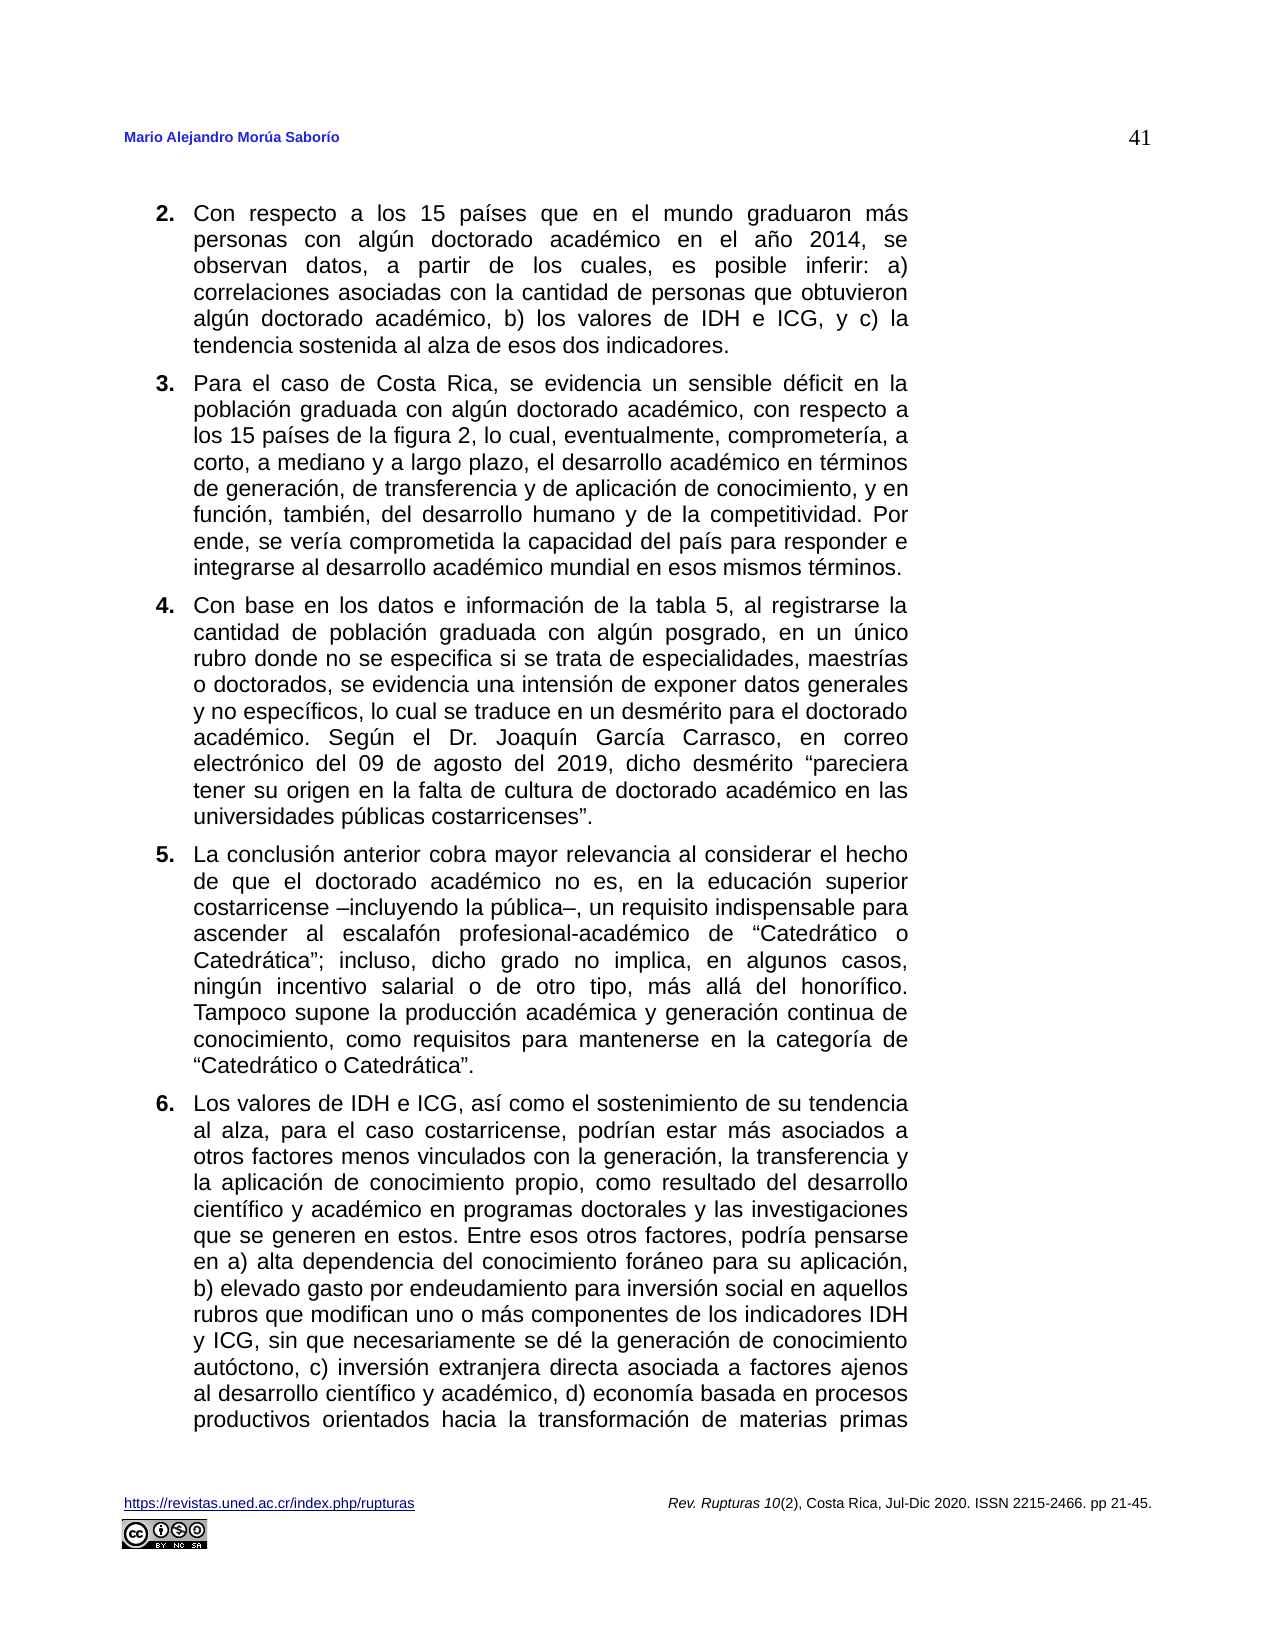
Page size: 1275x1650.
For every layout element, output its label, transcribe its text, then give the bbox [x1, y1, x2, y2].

list La conclusión anterior cobra mayor relevancia al considerar el hecho de que el doctorado académico no es, en la educación superior costarricense –incluyendo la pública–, un requisito indispensable para ascender al escalafón profesional-académico de “Catedrático o Catedrática”; incluso, dicho grado no implica, en algunos casos, ningún incentivo salarial o de otro tipo, más allá del honorífico. Tampoco supone la producción académica y generación continua de conocimiento, como requisitos para mantenerse en la categoría de “Catedrático o Catedrática”. [156, 841, 909, 1078]
list Para el caso de Costa Rica, se evidencia un sensible déficit en la población graduada con algún doctorado académico, con respecto a los 15 países de la figura 2, lo cual, eventualmente, comprometería, a corto, a mediano y a largo plazo, el desarrollo académico en términos de generación, de transferencia y de aplicación de conocimiento, y en función, también, del desarrollo humano y de la competitividad. Por ende, se vería comprometida la capacidad del país para responder e integrarse al desarrollo académico mundial en esos mismos términos. [156, 370, 909, 581]
list Con base en los datos e información de la tabla 5, al registrarse la cantidad de población graduada con algún posgrado, en un único rubro donde no se especifica si se trata de especialidades, maestrías o doctorados, se evidencia una intensión de exponer datos generales y no específicos, lo cual se traduce en un desmérito para el doctorado académico. Según el Dr. Joaquín García Carrasco, en correo electrónico del 09 de agosto del 2019, dicho desmérito “pareciera tener su origen en la falta de cultura de doctorado académico en las universidades públicas costarricenses”. [156, 592, 909, 829]
list Con respecto a los 15 países que en el mundo graduaron más personas con algún doctorado académico en el año 2014, se observan datos, a partir de los cuales, es posible inferir: a) correlaciones asociadas con la cantidad de personas que obtuvieron algún doctorado académico, b) los valores de IDH e ICG, y c) la tendencia sostenida al alza de esos dos indicadores. [156, 200, 909, 358]
picture [121, 1519, 208, 1549]
list Los valores de IDH e ICG, así como el sostenimiento de su tendencia al alza, para el caso costarricense, podrían estar más asociados a otros factores menos vinculados con la generación, la transferencia y la aplicación de conocimiento propio, como resultado del desarrollo científico y académico en programas doctorales y las investigaciones que se generen en estos. Entre esos otros factores, podría pensarse en a) alta dependencia del conocimiento foráneo para su aplicación, b) elevado gasto por endeudamiento para inversión social en aquellos rubros que modifican uno o más componentes de los indicadores IDH y ICG, sin que necesariamente se dé la generación de conocimiento autóctono, c) inversión extranjera directa asociada a factores ajenos al desarrollo científico y académico, d) economía basada en procesos productivos orientados hacia la transformación de materias primas [156, 1090, 909, 1433]
